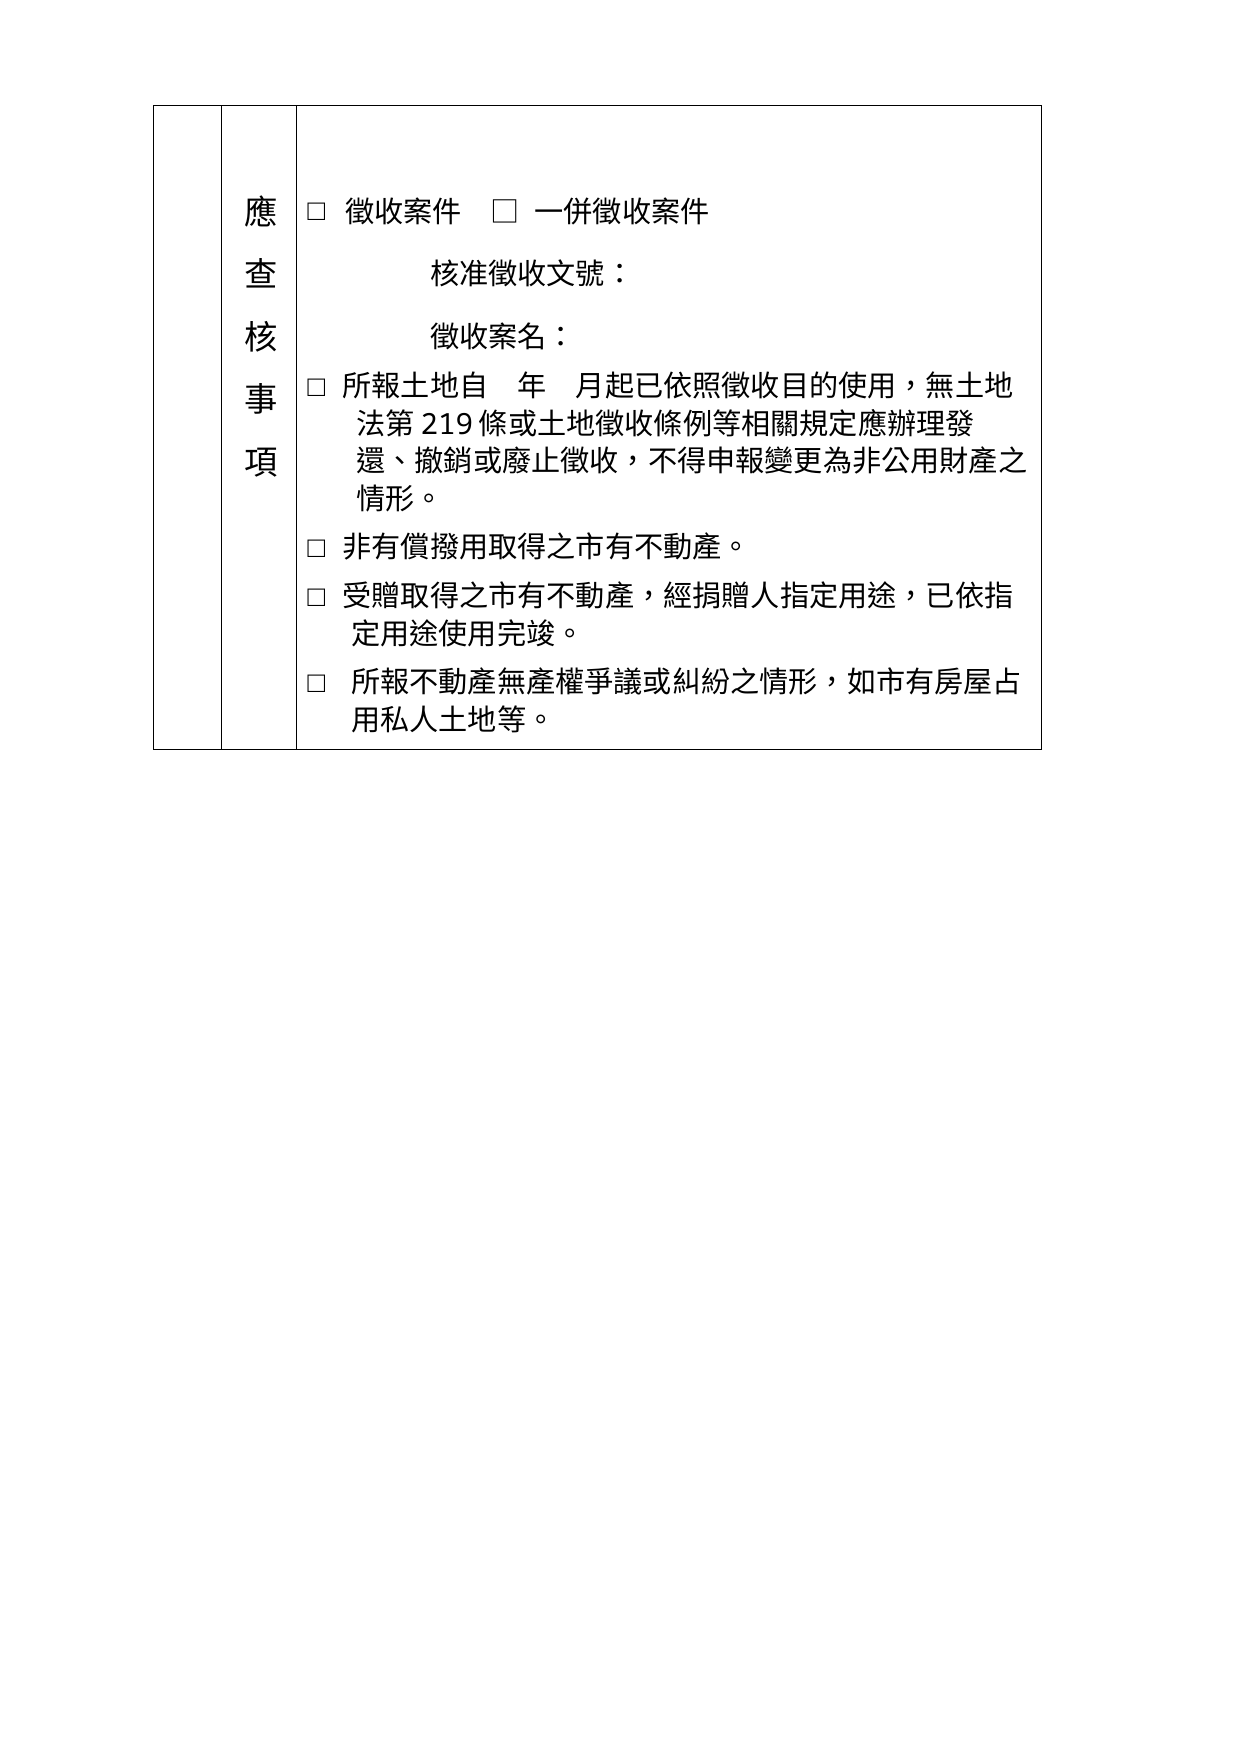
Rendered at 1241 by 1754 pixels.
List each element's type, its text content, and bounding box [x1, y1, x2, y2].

table_cell 應查核事項 [222, 106, 296, 749]
table_cell 徵收案件 □ 一併徵收案件 核准徵收文號： 徵收案名： □ 所報土地自 年 月起已依照徵收目的使用，無土地法第219條或土地徵收條例等相關規定應辦理發還、撤銷或廢止徵收，不得申報變更為非公用財產之情形。 □ 非有償撥用取得之市有不動產。 □ 受贈取得之市有不動產，經捐贈人指定用途，已依指定用途使用完竣。 □ 所報不動產無產權爭議或糾紛之情形，如市有房屋占用私人土地等。 [297, 106, 1041, 749]
table_cell [154, 106, 221, 749]
